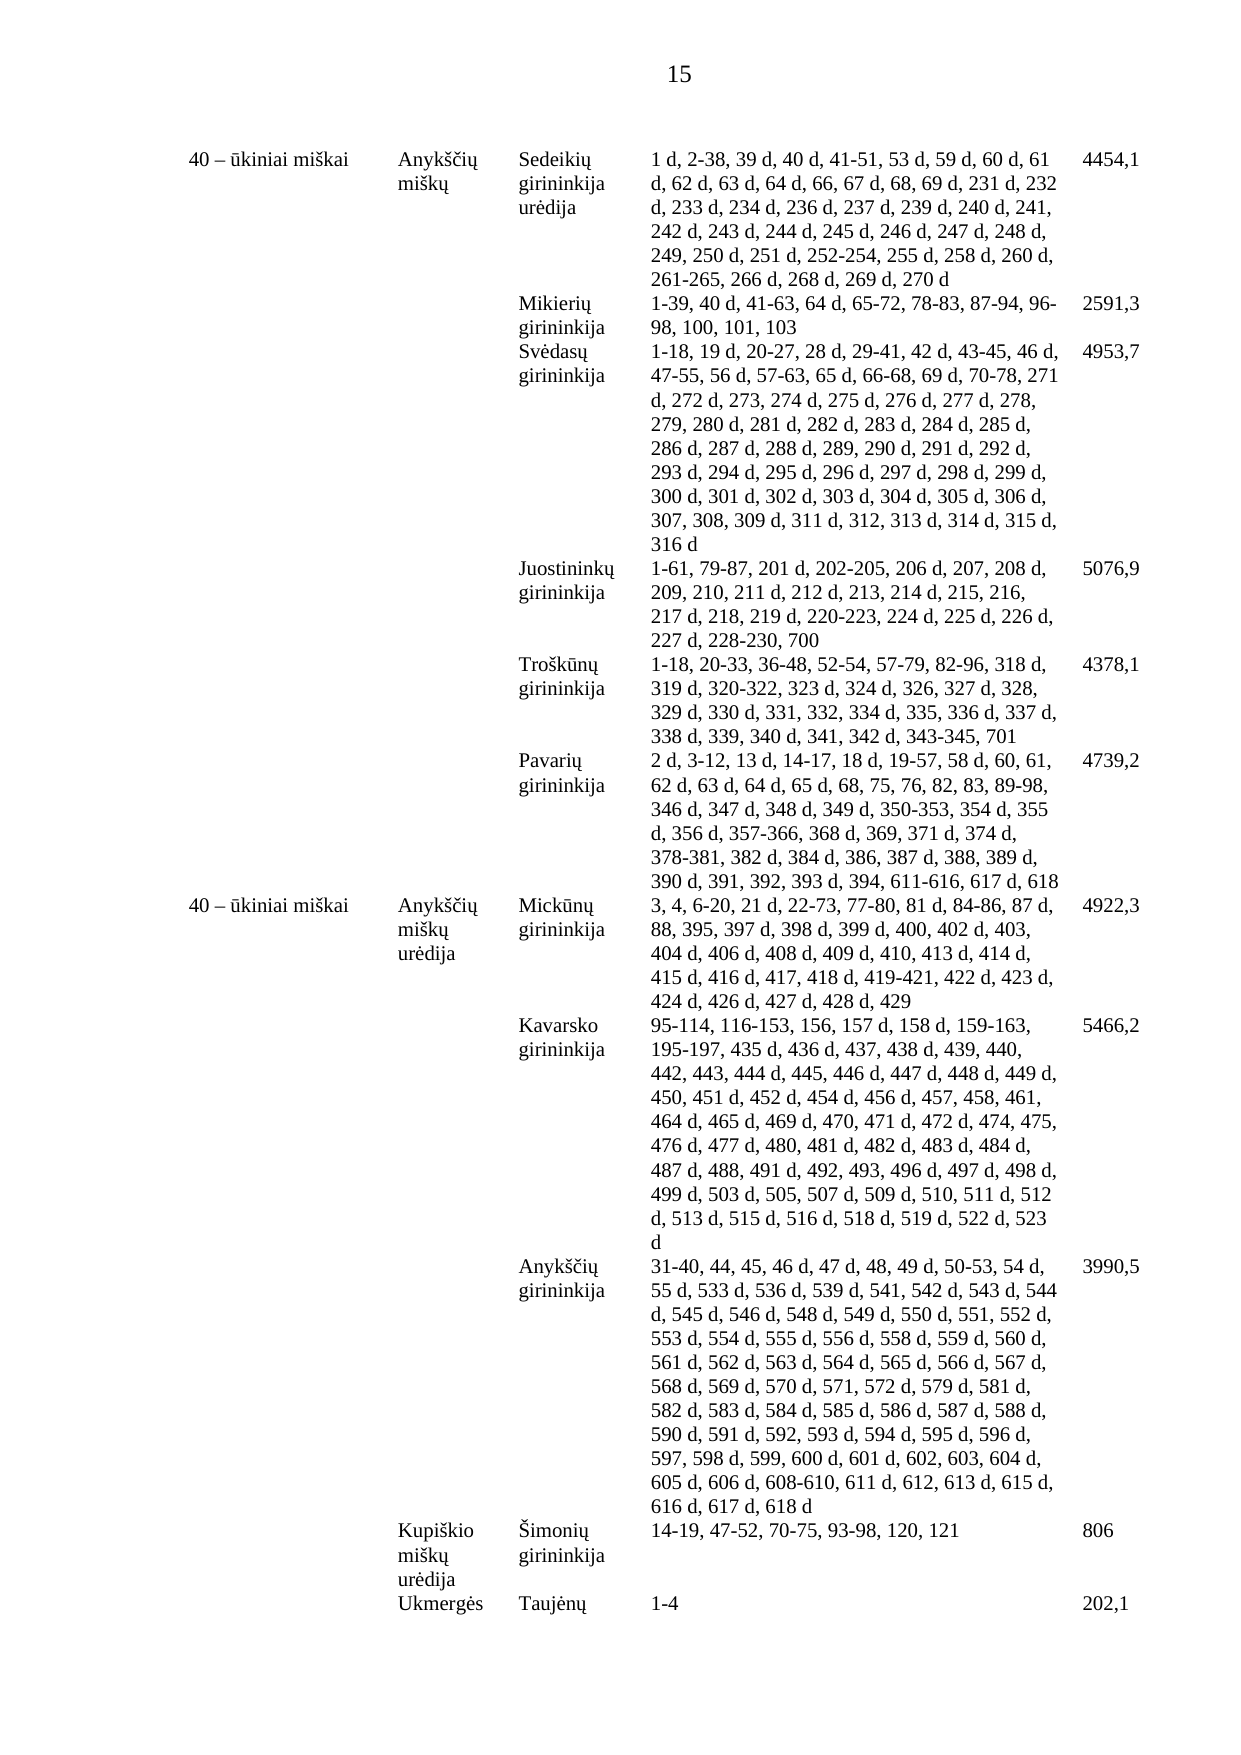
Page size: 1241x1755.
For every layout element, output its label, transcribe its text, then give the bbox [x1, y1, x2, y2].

table_cell [177, 556, 386, 652]
table_cell 1-18, 20-33, 36-48, 52-54, 57-79, 82-96, 318 d, 319 d, 320-322, 323 d, 324 d, 326, 327 d, 328, 329 d, 330 d, 331, 332, 334 d, 335, 336 d, 337 d, 338 d, 339, 340 d, 341, 342 d, 343-345, 701 [639, 652, 1071, 748]
table_cell Ukmergės [386, 1591, 507, 1619]
table_cell [386, 1013, 507, 1254]
table_cell [386, 339, 507, 556]
table_cell 4739,2 [1071, 749, 1181, 893]
table_cell 1-61, 79-87, 201 d, 202-205, 206 d, 207, 208 d, 209, 210, 211 d, 212 d, 213, 214 d, 215, 216, 217 d, 218, 219 d, 220-223, 224 d, 225 d, 226 d, 227 d, 228-230, 700 [639, 556, 1071, 652]
table_cell 40 – ūkiniai miškai [177, 147, 386, 291]
table_cell [177, 1254, 386, 1518]
table_cell 4922,3 [1071, 893, 1181, 1013]
table_cell Kavarsko girininkija [507, 1013, 639, 1254]
table_cell Anykščių girininkija [507, 1254, 639, 1518]
table_cell 2591,3 [1071, 291, 1181, 339]
table_cell [177, 749, 386, 893]
table_cell Kupiškio miškų urėdija [386, 1519, 507, 1591]
table_cell [386, 749, 507, 893]
table_cell Troškūnų girininkija [507, 652, 639, 748]
table_cell 1-4 [639, 1591, 1071, 1619]
table_cell 2 d, 3-12, 13 d, 14-17, 18 d, 19-57, 58 d, 60, 61, 62 d, 63 d, 64 d, 65 d, 68, 75, 76, 82, 83, 89-98, 346 d, 347 d, 348 d, 349 d, 350-353, 354 d, 355 d, 356 d, 357-366, 368 d, 369, 371 d, 374 d, 378-381, 382 d, 384 d, 386, 387 d, 388, 389 d, 390 d, 391, 392, 393 d, 394, 611-616, 617 d, 618 [639, 749, 1071, 893]
table_cell Mickūnų girininkija [507, 893, 639, 1013]
table_cell 14-19, 47-52, 70-75, 93-98, 120, 121 [639, 1519, 1071, 1591]
table_cell 202,1 [1071, 1591, 1181, 1619]
table_cell Anykščių miškų [386, 147, 507, 291]
table_cell 5076,9 [1071, 556, 1181, 652]
table_cell [177, 339, 386, 556]
table_cell Pavarių girininkija [507, 749, 639, 893]
table_cell Šimonių girininkija [507, 1519, 639, 1591]
table_cell [177, 118, 1181, 147]
table_cell 5466,2 [1071, 1013, 1181, 1254]
table_cell Mikierių girininkija [507, 291, 639, 339]
table_cell [177, 652, 386, 748]
table_cell Anykščių miškų urėdija [386, 893, 507, 1013]
table_cell [386, 652, 507, 748]
table_cell 4953,7 [1071, 339, 1181, 556]
table_cell 31-40, 44, 45, 46 d, 47 d, 48, 49 d, 50-53, 54 d, 55 d, 533 d, 536 d, 539 d, 541, 542 d, 543 d, 544 d, 545 d, 546 d, 548 d, 549 d, 550 d, 551, 552 d, 553 d, 554 d, 555 d, 556 d, 558 d, 559 d, 560 d, 561 d, 562 d, 563 d, 564 d, 565 d, 566 d, 567 d, 568 d, 569 d, 570 d, 571, 572 d, 579 d, 581 d, 582 d, 583 d, 584 d, 585 d, 586 d, 587 d, 588 d, 590 d, 591 d, 592, 593 d, 594 d, 595 d, 596 d, 597, 598 d, 599, 600 d, 601 d, 602, 603, 604 d, 605 d, 606 d, 608-610, 611 d, 612, 613 d, 615 d, 616 d, 617 d, 618 d [639, 1254, 1071, 1518]
table_cell Juostininkų girininkija [507, 556, 639, 652]
table_cell 95-114, 116-153, 156, 157 d, 158 d, 159-163, 195-197, 435 d, 436 d, 437, 438 d, 439, 440, 442, 443, 444 d, 445, 446 d, 447 d, 448 d, 449 d, 450, 451 d, 452 d, 454 d, 456 d, 457, 458, 461, 464 d, 465 d, 469 d, 470, 471 d, 472 d, 474, 475, 476 d, 477 d, 480, 481 d, 482 d, 483 d, 484 d, 487 d, 488, 491 d, 492, 493, 496 d, 497 d, 498 d, 499 d, 503 d, 505, 507 d, 509 d, 510, 511 d, 512 d, 513 d, 515 d, 516 d, 518 d, 519 d, 522 d, 523 d [639, 1013, 1071, 1254]
table_cell 1-39, 40 d, 41-63, 64 d, 65-72, 78-83, 87-94, 96-98, 100, 101, 103 [639, 291, 1071, 339]
table_cell 806 [1071, 1519, 1181, 1591]
table_cell Taujėnų [507, 1591, 639, 1619]
table_cell [177, 1519, 386, 1591]
table_cell [386, 1254, 507, 1518]
table_cell [177, 1013, 386, 1254]
table_cell 1-18, 19 d, 20-27, 28 d, 29-41, 42 d, 43-45, 46 d, 47-55, 56 d, 57-63, 65 d, 66-68, 69 d, 70-78, 271 d, 272 d, 273, 274 d, 275 d, 276 d, 277 d, 278, 279, 280 d, 281 d, 282 d, 283 d, 284 d, 285 d, 286 d, 287 d, 288 d, 289, 290 d, 291 d, 292 d, 293 d, 294 d, 295 d, 296 d, 297 d, 298 d, 299 d, 300 d, 301 d, 302 d, 303 d, 304 d, 305 d, 306 d, 307, 308, 309 d, 311 d, 312, 313 d, 314 d, 315 d, 316 d [639, 339, 1071, 556]
table_cell 4454,1 [1071, 147, 1181, 291]
table_cell 1 d, 2-38, 39 d, 40 d, 41-51, 53 d, 59 d, 60 d, 61 d, 62 d, 63 d, 64 d, 66, 67 d, 68, 69 d, 231 d, 232 d, 233 d, 234 d, 236 d, 237 d, 239 d, 240 d, 241, 242 d, 243 d, 244 d, 245 d, 246 d, 247 d, 248 d, 249, 250 d, 251 d, 252-254, 255 d, 258 d, 260 d, 261-265, 266 d, 268 d, 269 d, 270 d [639, 147, 1071, 291]
table_cell Sedeikių girininkija urėdija [507, 147, 639, 291]
table_cell [386, 556, 507, 652]
table_cell 3990,5 [1071, 1254, 1181, 1518]
table_cell [386, 291, 507, 339]
table_cell [177, 291, 386, 339]
table_cell 40 – ūkiniai miškai [177, 893, 386, 1013]
table_cell 3, 4, 6-20, 21 d, 22-73, 77-80, 81 d, 84-86, 87 d, 88, 395, 397 d, 398 d, 399 d, 400, 402 d, 403, 404 d, 406 d, 408 d, 409 d, 410, 413 d, 414 d, 415 d, 416 d, 417, 418 d, 419-421, 422 d, 423 d, 424 d, 426 d, 427 d, 428 d, 429 [639, 893, 1071, 1013]
table_cell [177, 1591, 386, 1619]
table_cell 4378,1 [1071, 652, 1181, 748]
table_cell Svėdasų girininkija [507, 339, 639, 556]
